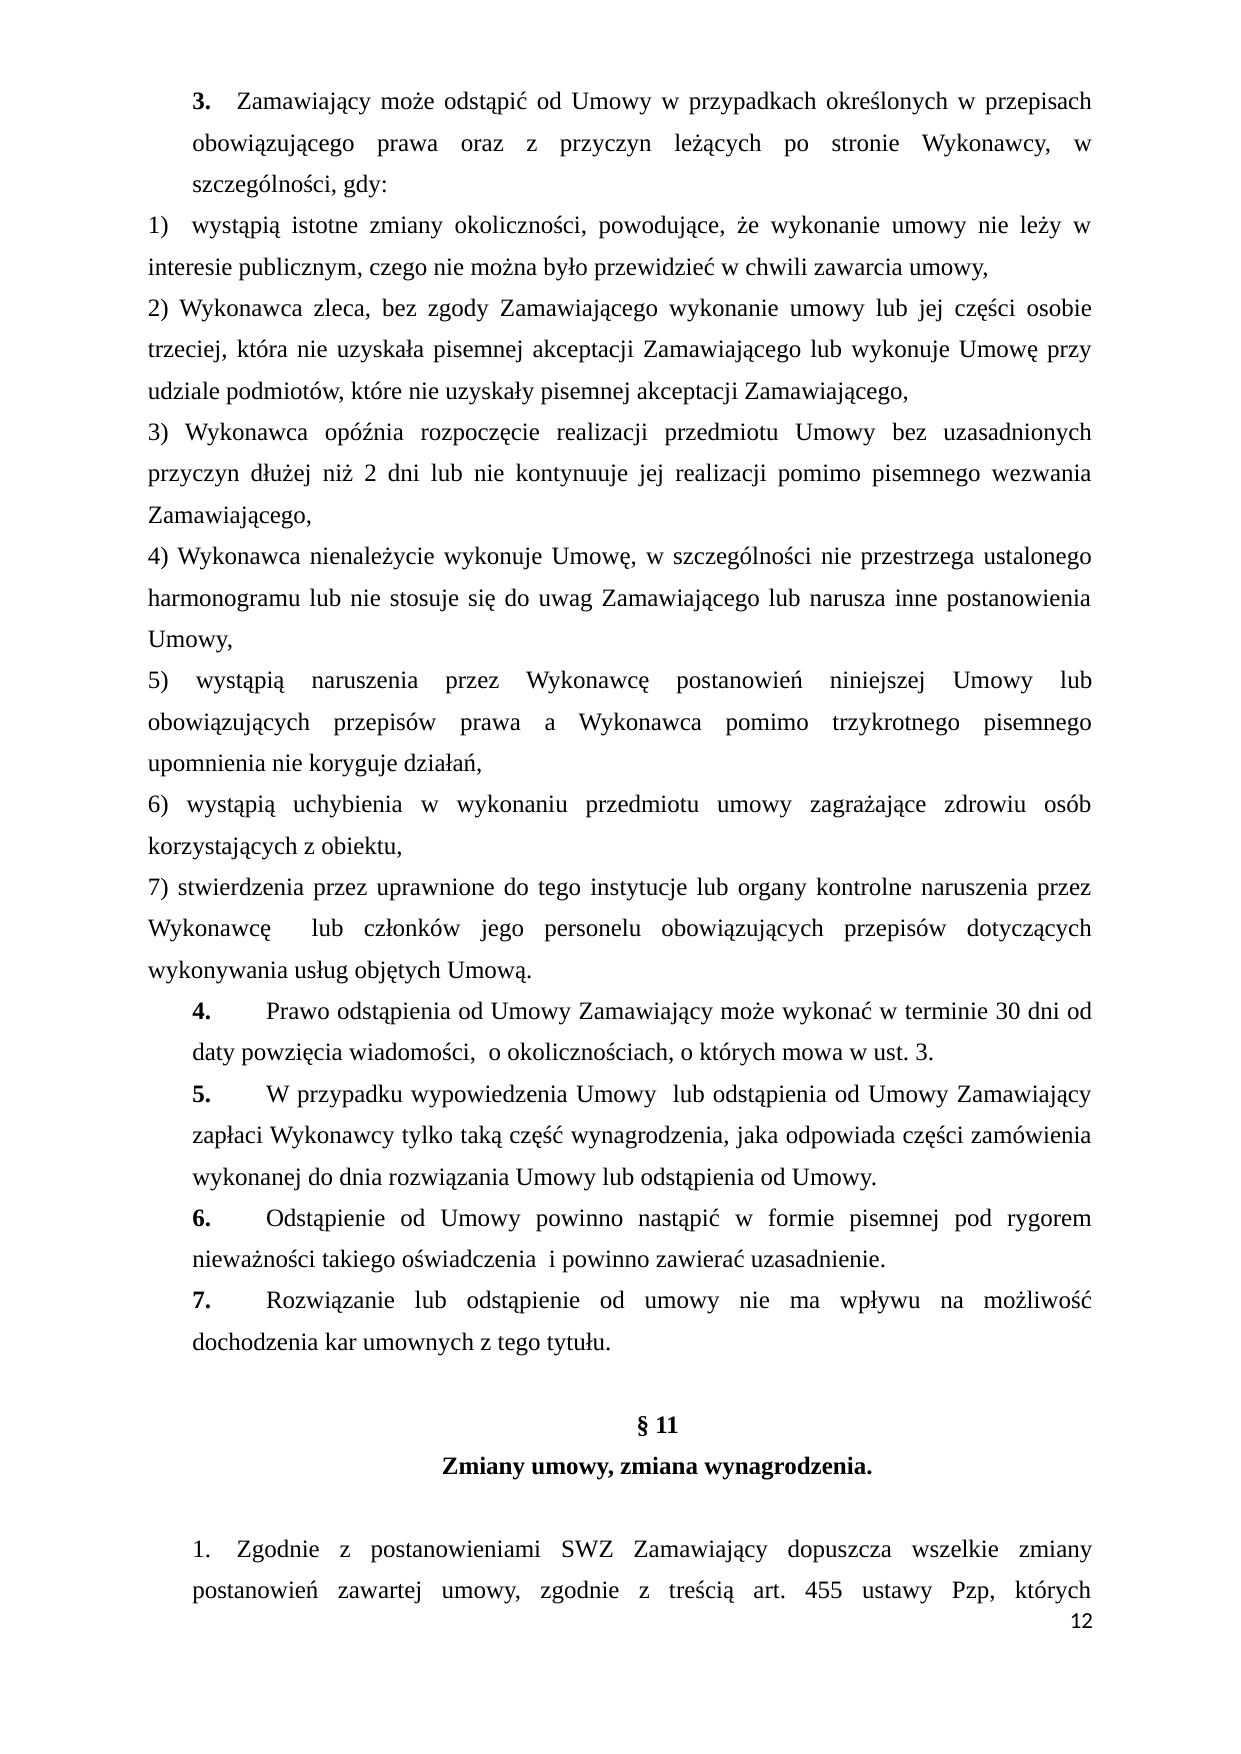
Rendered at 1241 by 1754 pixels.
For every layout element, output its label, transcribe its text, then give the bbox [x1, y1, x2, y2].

text 5) wystąpią naruszenia przez Wykonawcę postanowień niniejszej Umowy lub obowiązujących przepisów prawa a Wykonawca pomimo trzykrotnego pisemnego upomnienia nie koryguje działań, [148, 653, 1093, 777]
text 1) wystąpią istotne zmiany okoliczności, powodujące, że wykonanie umowy nie leży w interesie publicznym, czego nie można było przewidzieć w chwili zawarcia umowy, [148, 198, 1093, 281]
list Prawo odstąpienia od Umowy Zamawiający może wykonać w terminie 30 dni od daty powzięcia wiadomości, o okolicznościach, o których mowa w ust. 3. [192, 983, 1093, 1066]
text 6) wystąpią uchybienia w wykonaniu przedmiotu umowy zagrażające zdrowiu osób korzystających z obiektu, [148, 777, 1093, 859]
list Odstąpienie od Umowy powinno nastąpić w formie pisemnej pod rygorem nieważności takiego oświadczenia i powinno zawierać uzasadnienie. [192, 1190, 1093, 1273]
text 3) Wykonawca opóźnia rozpoczęcie realizacji przedmiotu Umowy bez uzasadnionych przyczyn dłużej niż 2 dni lub nie kontynuuje jej realizacji pomimo pisemnego wezwania Zamawiającego, [148, 404, 1093, 529]
list Rozwiązanie lub odstąpienie od umowy nie ma wpływu na możliwość dochodzenia kar umownych z tego tytułu. [192, 1273, 1093, 1356]
text § 11 [223, 1397, 1093, 1438]
list Zgodnie z postanowieniami SWZ Zamawiający dopuszcza wszelkie zmiany postanowień zawartej umowy, zgodnie z treścią art. 455 ustawy Pzp, których [192, 1521, 1093, 1604]
text Zmiany umowy, zmiana wynagrodzenia. [148, 1438, 1093, 1480]
list W przypadku wypowiedzenia Umowy lub odstąpienia od Umowy Zamawiający zapłaci Wykonawcy tylko taką część wynagrodzenia, jaka odpowiada części zamówienia wykonanej do dnia rozwiązania Umowy lub odstąpienia od Umowy. [192, 1066, 1093, 1190]
text 7) stwierdzenia przez uprawnione do tego instytucje lub organy kontrolne naruszenia przez Wykonawcę lub członków jego personelu obowiązujących przepisów dotyczących wykonywania usług objętych Umową. [148, 859, 1093, 983]
list Zamawiający może odstąpić od Umowy w przypadkach określonych w przepisach obowiązującego prawa oraz z przyczyn leżących po stronie Wykonawcy, w szczególności, gdy: [192, 74, 1093, 198]
text 2) Wykonawca zleca, bez zgody Zamawiającego wykonanie umowy lub jej części osobie trzeciej, która nie uzyskała pisemnej akceptacji Zamawiającego lub wykonuje Umowę przy udziale podmiotów, które nie uzyskały pisemnej akceptacji Zamawiającego, [148, 281, 1093, 404]
text 4) Wykonawca nienależycie wykonuje Umowę, w szczególności nie przestrzega ustalonego harmonogramu lub nie stosuje się do uwag Zamawiającego lub narusza inne postanowienia Umowy, [148, 529, 1093, 653]
